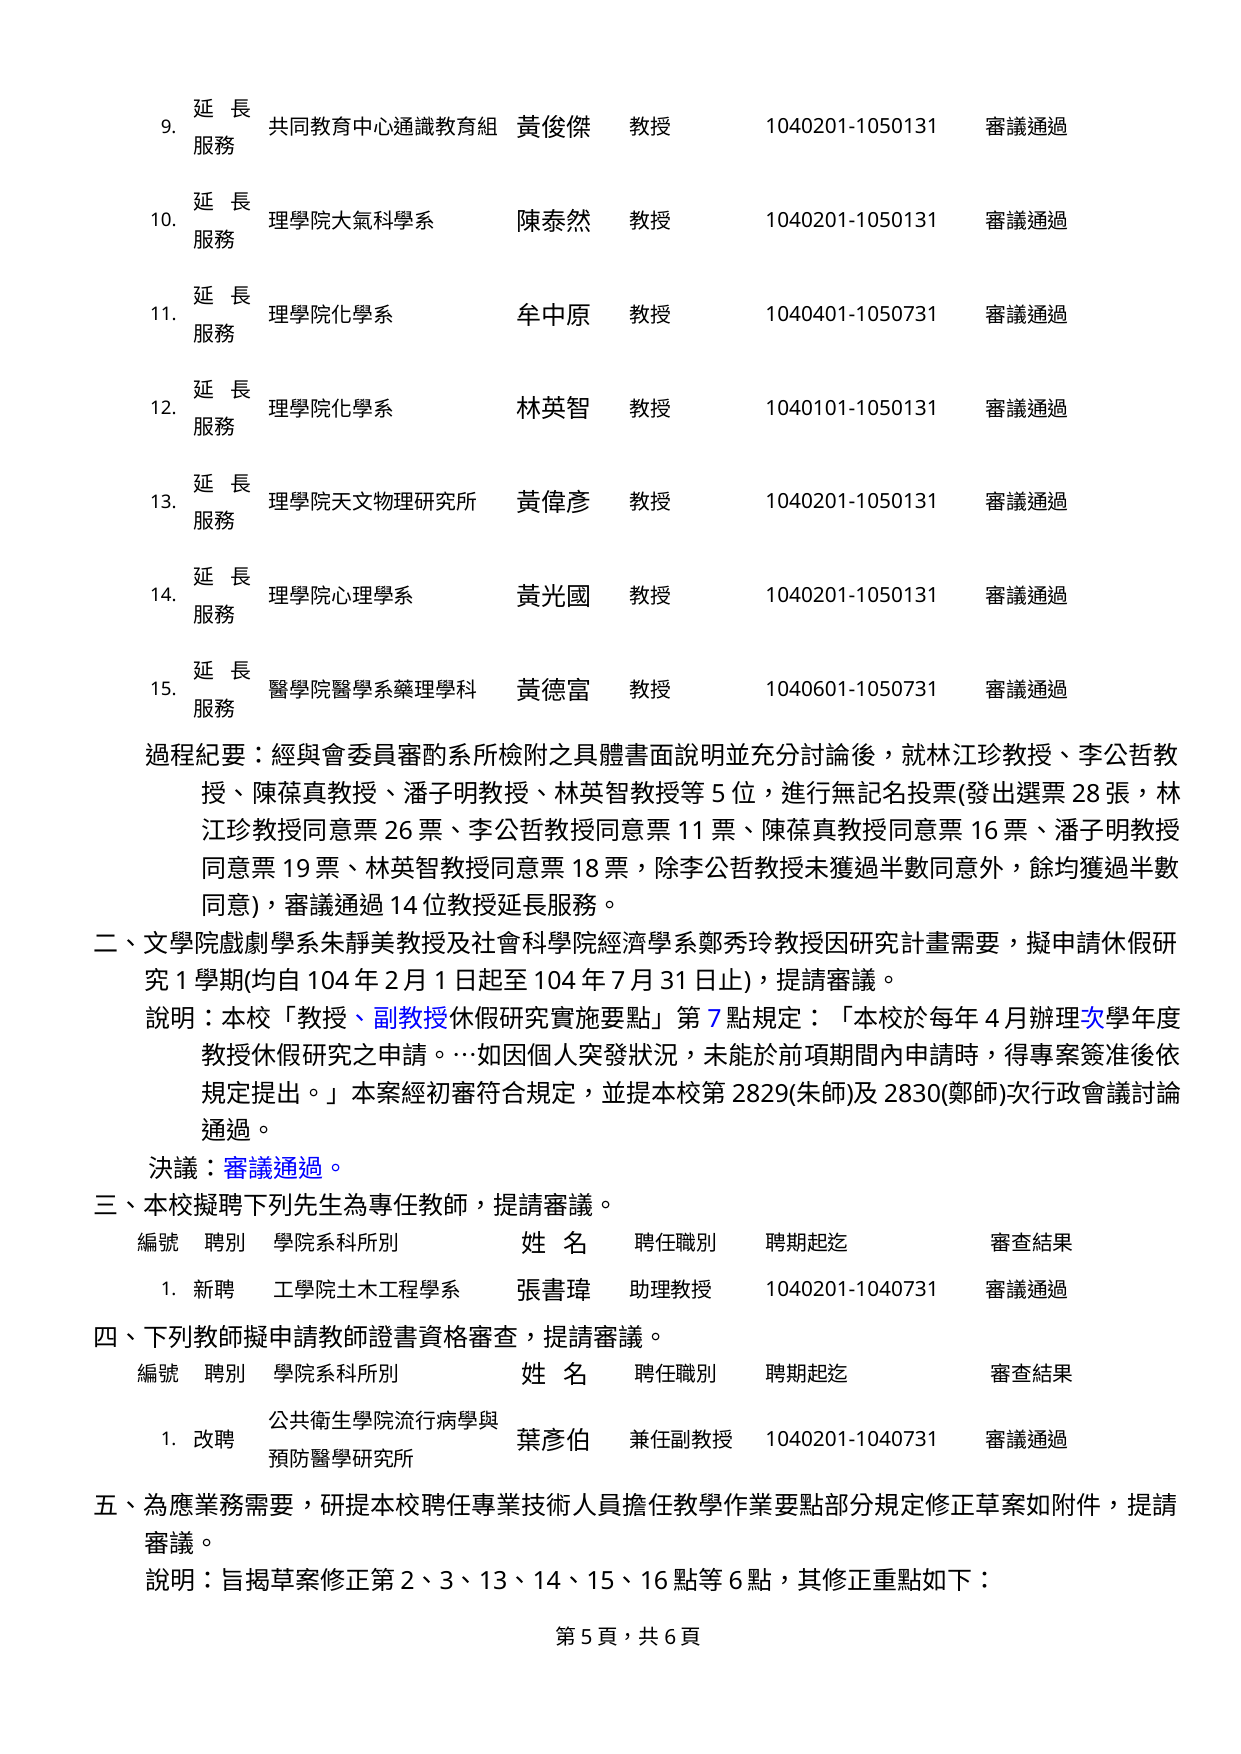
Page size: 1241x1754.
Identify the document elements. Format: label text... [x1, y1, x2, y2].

table_cell 1040201-1040731 [754, 1260, 979, 1316]
table_cell 9. [131, 79, 187, 173]
table_cell 延長服務 [188, 173, 262, 266]
text 五、為應業務需要，研提本校聘任專業技術人員擔任教學作業要點部分規定修正草案如附件，提請審議。 [93, 1485, 1181, 1560]
table_cell 工學院土木工程學系 [263, 1260, 510, 1316]
table_cell 1040201-1050131 [754, 173, 979, 266]
table_cell 理學院大氣科學系 [263, 173, 510, 266]
table_header 學院系科所別 [263, 1354, 510, 1391]
table_cell 張書瑋 [510, 1260, 623, 1316]
table_cell 1040601-1050731 [754, 641, 979, 735]
table_cell 審議通過 [979, 1260, 1196, 1316]
table_cell 14. [131, 548, 187, 641]
table_header 聘別 [188, 1223, 262, 1260]
table_cell 教授 [623, 79, 754, 173]
table_header 編號 [131, 1223, 187, 1260]
text 說明：旨揭草案修正第2、3、13、14、15、16點等6點，其修正重點如下： [145, 1560, 1181, 1598]
table_cell 助理教授 [623, 1260, 754, 1316]
table_cell 10. [131, 173, 187, 266]
text 四、下列教師擬申請教師證書資格審查，提請審議。 [93, 1316, 1181, 1354]
table_cell 1040401-1050731 [754, 266, 979, 360]
text 二、文學院戲劇學系朱靜美教授及社會科學院經濟學系鄭秀玲教授因研究計畫需要，擬申請休假研究1學期(均自104年2月1日起至104年7月31日止)，提請審議。 [93, 923, 1181, 998]
table_cell 理學院天文物理研究所 [263, 454, 510, 548]
table_cell 11. [131, 266, 187, 360]
table_header 編號 [131, 1354, 187, 1391]
table_cell 1040201-1050131 [754, 79, 979, 173]
table_cell 延長服務 [188, 548, 262, 641]
table_cell 陳泰然 [510, 173, 623, 266]
table_cell 理學院化學系 [263, 360, 510, 454]
table_cell 審議通過 [979, 1391, 1196, 1485]
table_cell 教授 [623, 360, 754, 454]
table_cell 延長服務 [188, 266, 262, 360]
table_cell 審議通過 [979, 641, 1196, 735]
table_cell 新聘 [188, 1260, 262, 1316]
table_cell 延長服務 [188, 641, 262, 735]
table_cell 教授 [623, 266, 754, 360]
table_cell 教授 [623, 548, 754, 641]
table_cell 13. [131, 454, 187, 548]
table_cell 共同教育中心通識教育組 [263, 79, 510, 173]
table_header 聘別 [188, 1354, 262, 1391]
table_cell 教授 [623, 641, 754, 735]
table_cell 1040201-1050131 [754, 548, 979, 641]
table_header 姓 名 [510, 1223, 623, 1260]
table_cell 12. [131, 360, 187, 454]
table_cell 1040201-1040731 [754, 1391, 979, 1485]
table_cell 審議通過 [979, 173, 1196, 266]
text 說明：本校「教授、副教授休假研究實施要點」第7點規定：「本校於每年4月辦理次學年度教授休假研究之申請。…如因個人突發狀況，未能於前項期間內申請時，得專案簽准後依規定提出。」本案經初審符合規定，並提本校第2829(朱師)及2830(鄭師)次行政會議討論通過。 [145, 998, 1181, 1148]
table_header 姓 名 [510, 1354, 623, 1391]
table_cell 延長服務 [188, 360, 262, 454]
table_cell 延長服務 [188, 454, 262, 548]
table_cell 審議通過 [979, 79, 1196, 173]
table_cell 理學院心理學系 [263, 548, 510, 641]
table_cell 1. [131, 1391, 187, 1485]
table_cell 1. [131, 1260, 187, 1316]
table_header 聘期起迄 [754, 1354, 979, 1391]
table_cell 牟中原 [510, 266, 623, 360]
table_cell 1040201-1050131 [754, 454, 979, 548]
table_cell 審議通過 [979, 454, 1196, 548]
table_cell 審議通過 [979, 548, 1196, 641]
table_cell 教授 [623, 454, 754, 548]
table_cell 黃偉彥 [510, 454, 623, 548]
table_header 審查結果 [979, 1354, 1196, 1391]
table_header 學院系科所別 [263, 1223, 510, 1260]
table_cell 葉彥伯 [510, 1391, 623, 1485]
table_cell 黃俊傑 [510, 79, 623, 173]
table_cell 1040101-1050131 [754, 360, 979, 454]
table_cell 黃光國 [510, 548, 623, 641]
table_cell 延長服務 [188, 79, 262, 173]
table_header 聘期起迄 [754, 1223, 979, 1260]
table_cell 林英智 [510, 360, 623, 454]
table_header 聘任職別 [623, 1354, 754, 1391]
table_cell 黃德富 [510, 641, 623, 735]
table_cell 醫學院醫學系藥理學科 [263, 641, 510, 735]
text 決議：審議通過。 [148, 1148, 1181, 1185]
table_cell 兼任副教授 [623, 1391, 754, 1485]
table_header 聘任職別 [623, 1223, 754, 1260]
table_cell 改聘 [188, 1391, 262, 1485]
table_cell 審議通過 [979, 360, 1196, 454]
table_cell 審議通過 [979, 266, 1196, 360]
text 三、本校擬聘下列先生為專任教師，提請審議。 [93, 1185, 1181, 1223]
text 過程紀要：經與會委員審酌系所檢附之具體書面說明並充分討論後，就林江珍教授、李公哲教授、陳葆真教授、潘子明教授、林英智教授等5位，進行無記名投票(發出選票28張，林江珍教授同意票26票、李公哲教授同意票11票、陳葆真教授同意票16票、潘子明教授同意票19票、林英智教授同意票18票，除李公哲教授未獲過半數同意外，餘均獲過半數同意)，審議通過14位教授延長服務。 [145, 735, 1181, 923]
table_cell 公共衛生學院流行病學與預防醫學研究所 [263, 1391, 510, 1485]
table_header 審查結果 [979, 1223, 1196, 1260]
table_cell 教授 [623, 173, 754, 266]
table_cell 15. [131, 641, 187, 735]
table_cell 理學院化學系 [263, 266, 510, 360]
